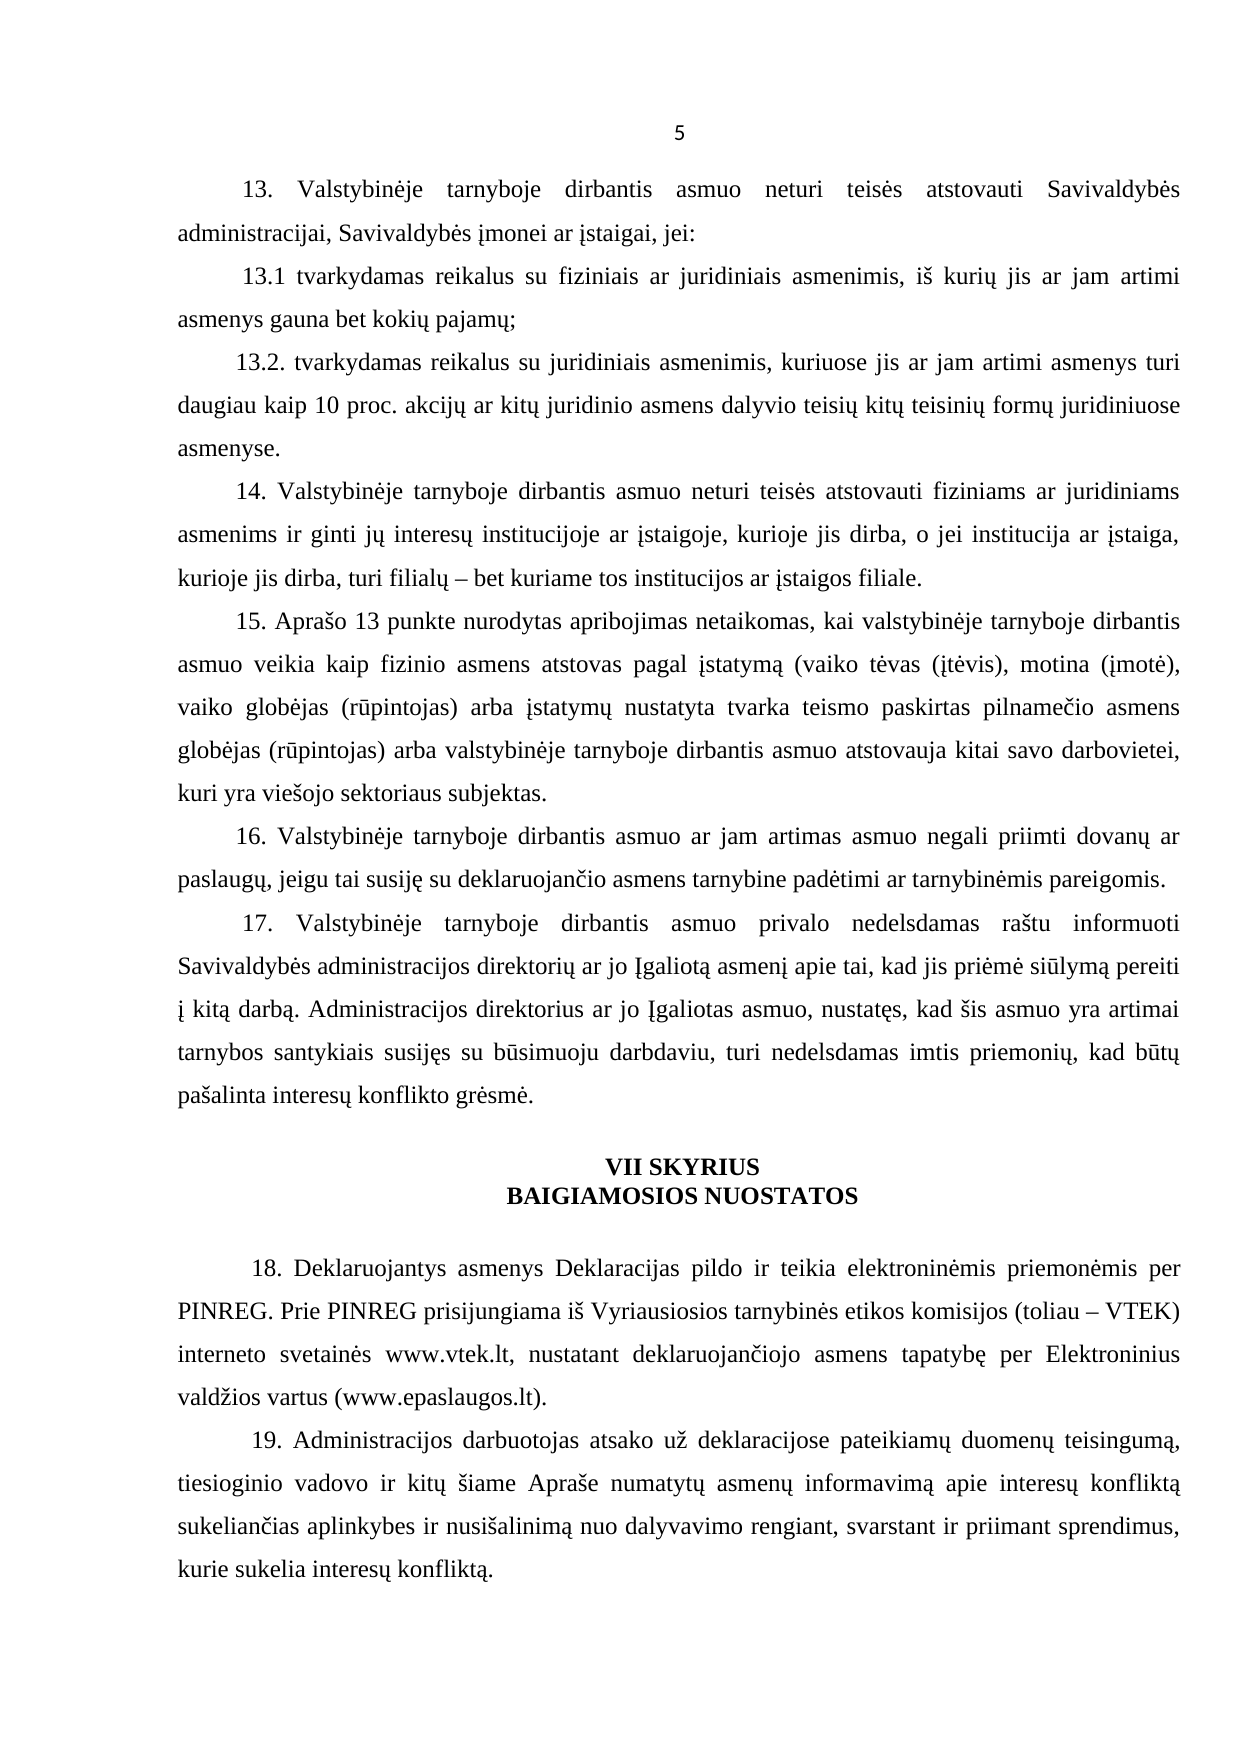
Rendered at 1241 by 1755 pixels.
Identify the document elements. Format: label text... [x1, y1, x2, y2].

text 18. Deklaruojantys asmenys Deklaracijas pildo ir teikia elektroninėmis priemonėmis per PINREG. Prie PINREG prisijungiama iš Vyriausiosios tarnybinės etikos komisijos (toliau – VTEK) interneto svetainės www.vtek.lt, nustatant deklaruojančiojo asmens tapatybę per Elektroninius valdžios vartus (www.epaslaugos.lt). [177, 1253, 1181, 1411]
text VII SKYRIUS [177, 1152, 1181, 1181]
text 14. Valstybinėje tarnyboje dirbantis asmuo neturi teisės atstovauti fiziniams ar juridiniams asmenims ir ginti jų interesų institucijoje ar įstaigoje, kurioje jis dirba, o jei institucija ar įstaiga, kurioje jis dirba, turi filialų – bet kuriame tos institucijos ar įstaigos filiale. [177, 476, 1181, 591]
text 13.1 tvarkydamas reikalus su fiziniais ar juridiniais asmenimis, iš kurių jis ar jam artimi asmenys gauna bet kokių pajamų; [177, 261, 1181, 333]
text 13. Valstybinėje tarnyboje dirbantis asmuo neturi teisės atstovauti Savivaldybės administracijai, Savivaldybės įmonei ar įstaigai, jei: [177, 174, 1181, 246]
text BAIGIAMOSIOS NUOSTATOS [177, 1181, 1181, 1209]
text 16. Valstybinėje tarnyboje dirbantis asmuo ar jam artimas asmuo negali priimti dovanų ar paslaugų, jeigu tai susiję su deklaruojančio asmens tarnybine padėtimi ar tarnybinėmis pareigomis. [177, 821, 1181, 893]
text 19. Administracijos darbuotojas atsako už deklaracijose pateikiamų duomenų teisingumą, tiesioginio vadovo ir kitų šiame Apraše numatytų asmenų informavimą apie interesų konfliktą sukeliančias aplinkybes ir nusišalinimą nuo dalyvavimo rengiant, svarstant ir priimant sprendimus, kurie sukelia interesų konfliktą. [177, 1425, 1181, 1583]
text 17. Valstybinėje tarnyboje dirbantis asmuo privalo nedelsdamas raštu informuoti Savivaldybės administracijos direktorių ar jo Įgaliotą asmenį apie tai, kad jis priėmė siūlymą pereiti į kitą darbą. Administracijos direktorius ar jo Įgaliotas asmuo, nustatęs, kad šis asmuo yra artimai tarnybos santykiais susijęs su būsimuoju darbdaviu, turi nedelsdamas imtis priemonių, kad būtų pašalinta interesų konflikto grėsmė. [177, 908, 1181, 1109]
text 13.2. tvarkydamas reikalus su juridiniais asmenimis, kuriuose jis ar jam artimi asmenys turi daugiau kaip 10 proc. akcijų ar kitų juridinio asmens dalyvio teisių kitų teisinių formų juridiniuose asmenyse. [177, 347, 1181, 462]
text 15. Aprašo 13 punkte nurodytas apribojimas netaikomas, kai valstybinėje tarnyboje dirbantis asmuo veikia kaip fizinio asmens atstovas pagal įstatymą (vaiko tėvas (įtėvis), motina (įmotė), vaiko globėjas (rūpintojas) arba įstatymų nustatyta tvarka teismo paskirtas pilnamečio asmens globėjas (rūpintojas) arba valstybinėje tarnyboje dirbantis asmuo atstovauja kitai savo darbovietei, kuri yra viešojo sektoriaus subjektas. [177, 606, 1181, 807]
